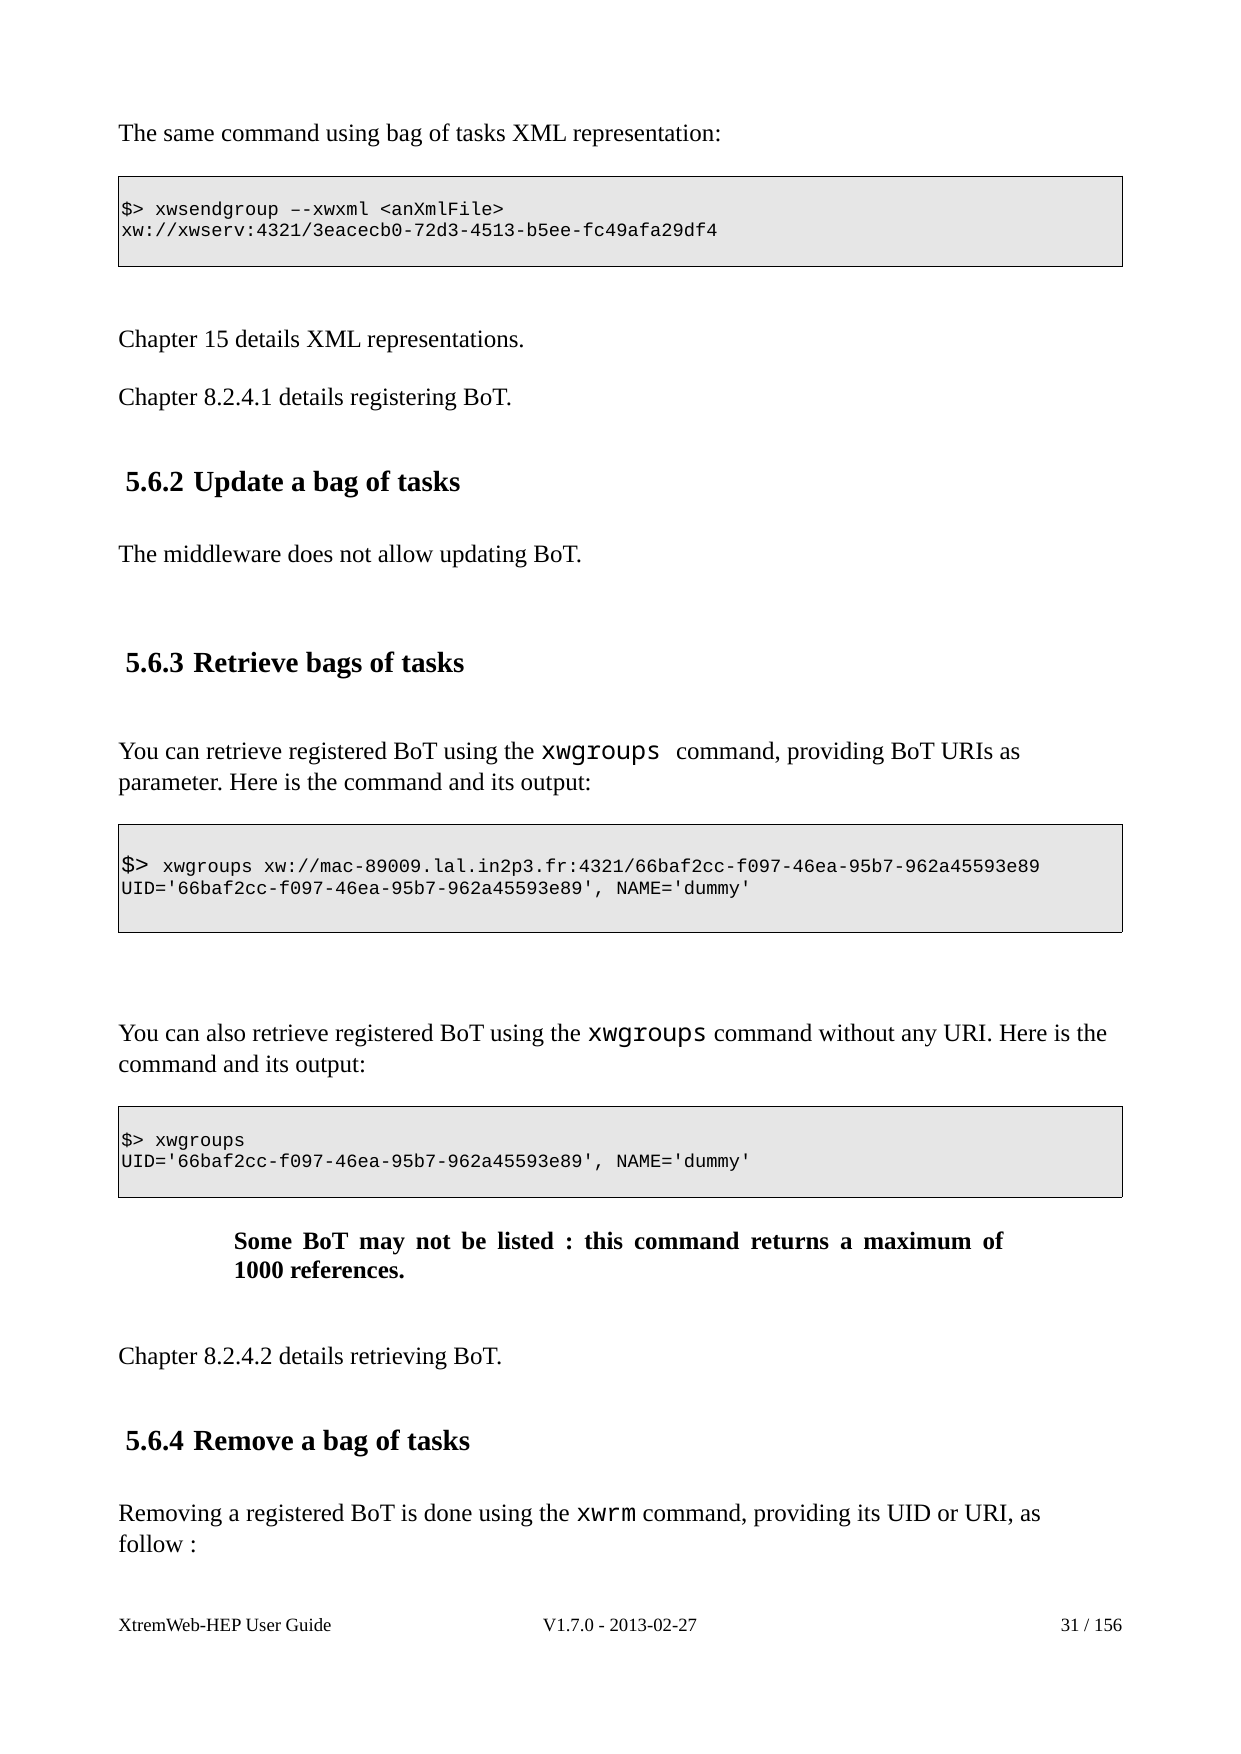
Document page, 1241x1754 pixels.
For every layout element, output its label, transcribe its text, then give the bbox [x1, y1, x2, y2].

text Some BoT may not be listed : this command returns a maximum of 1000 references. [233, 1226, 1004, 1283]
subtitle Retrieve bags of tasks [118, 645, 1122, 679]
text $> xwgroups [119, 1127, 1122, 1149]
text You can retrieve registered BoT using the xwgroups command, providing BoT URIs as parameter. Here is the command and its output: [118, 733, 1122, 796]
text UID='66baf2cc-f097-46ea-95b7-962a45593e89', NAME='dummy' [119, 876, 1122, 897]
subtitle Remove a bag of tasks [118, 1423, 1122, 1457]
text Chapter 8.2.4.1 details registering BoT. [118, 382, 1122, 410]
subtitle Update a bag of tasks [118, 464, 1122, 498]
text Chapter 8.2.4.2 details retrieving BoT. [118, 1341, 1122, 1370]
text The middleware does not allow updating BoT. [118, 539, 1122, 568]
text $> xwgroups xw://mac-89009.lal.in2p3.fr:4321/66baf2cc-f097-46ea-95b7-962a45593e89 [119, 850, 1122, 876]
text $> xwsendgroup –-xwxml <anXmlFile> [119, 197, 1122, 218]
text Chapter 15 details XML representations. [118, 324, 1122, 353]
text UID='66baf2cc-f097-46ea-95b7-962a45593e89', NAME='dummy' [119, 1149, 1122, 1170]
text xw://xwserv:4321/3eacecb0-72d3-4513-b5ee-fc49afa29df4 [119, 218, 1122, 239]
text The same command using bag of tasks XML representation: [118, 118, 1122, 147]
text You can also retrieve registered BoT using the xwgroups command without any URI. Here is the command and its output: [118, 1015, 1122, 1077]
text Removing a registered BoT is done using the xwrm command, providing its UID or URI, as follow : [118, 1498, 1122, 1558]
